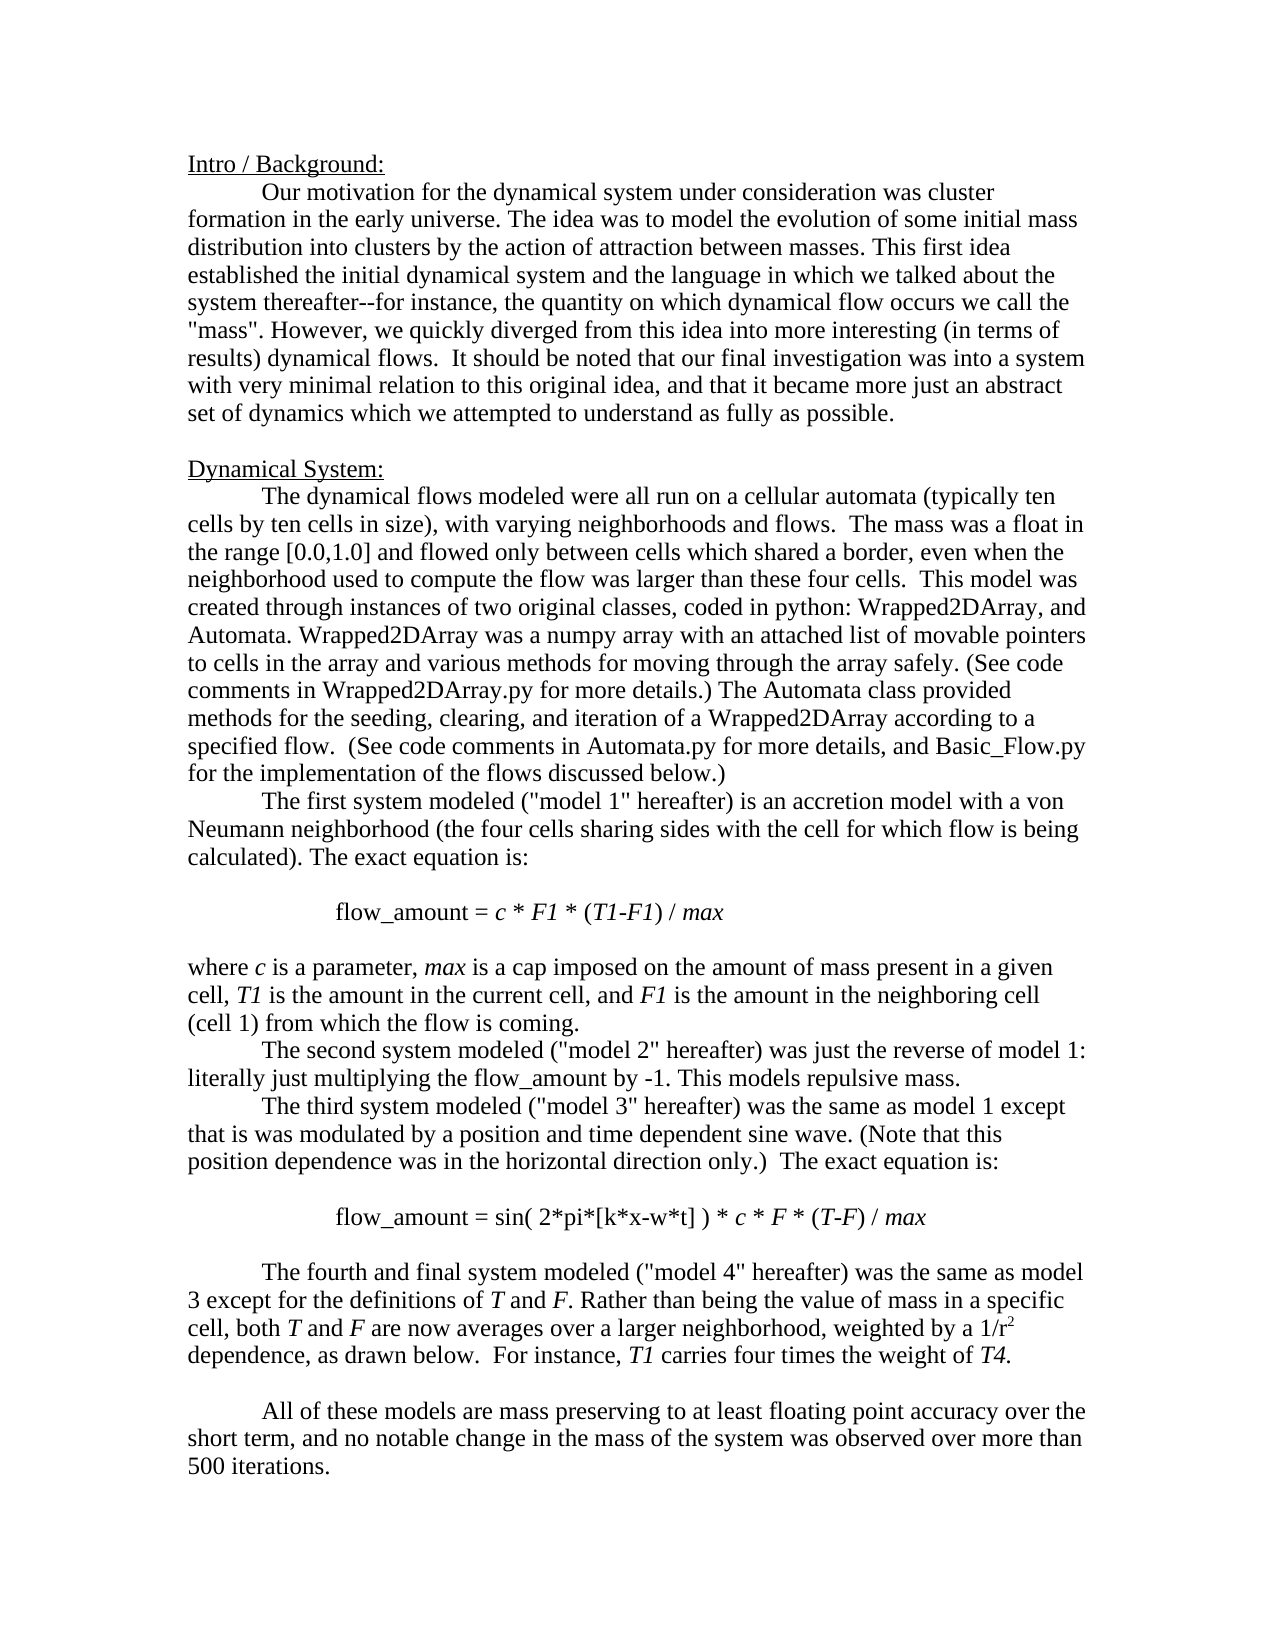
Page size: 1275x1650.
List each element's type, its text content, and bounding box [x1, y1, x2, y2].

text flow_amount = sin( 2*pi*[k*x-w*t] ) * c * F * (T-F) / max [187, 1175, 1087, 1231]
text Intro / Background: Our motivation for the dynamical system under consideration was cluster formation in the early universe. The idea was to model the evolution of some initial mass distribution into clusters by the action of attraction between masses. This first idea established the initial dynamical system and the language in which we talked about the system thereafter--for instance, the quantity on which dynamical flow occurs we call the "mass". However, we quickly diverged from this idea into more interesting (in terms of results) dynamical flows. It should be noted that our final investigation was into a system with very minimal relation to this original idea, and that it became more just an abstract set of dynamics which we attempted to understand as fully as possible. Dynamical System: The dynamical flows modeled were all run on a cellular automata (typically ten cells by ten cells in size), with varying neighborhoods and flows. The mass was a float in the range [0.0,1.0] and flowed only between cells which shared a border, even when the neighborhood used to compute the flow was larger than these four cells. This model was created through instances of two original classes, coded in python: Wrapped2DArray, and Automata. Wrapped2DArray was a numpy array with an attached list of movable pointers to cells in the array and various methods for moving through the array safely. (See code comments in Wrapped2DArray.py for more details.) The Automata class provided methods for the seeding, clearing, and iteration of a Wrapped2DArray according to a specified flow. (See code comments in Automata.py for more details, and Basic_Flow.py for the implementation of the flows discussed below.) The first system modeled ("model 1" hereafter) is an accretion model with a von Neumann neighborhood (the four cells sharing sides with the cell for which flow is being calculated). The exact equation is: [187, 150, 1087, 898]
text where c is a parameter, max is a cap imposed on the amount of mass present in a given cell, T1 is the amount in the current cell, and F1 is the amount in the neighboring cell (cell 1) from which the flow is coming. The second system modeled ("model 2" hereafter) was just the reverse of model 1: literally just multiplying the flow_amount by -1. This models repulsive mass. The third system modeled ("model 3" hereafter) was the same as model 1 except that is was modulated by a position and time dependent sine wave. (Note that this position dependence was in the horizontal direction only.) The exact equation is: [187, 953, 1087, 1175]
text The fourth and final system modeled ("model 4" hereafter) was the same as model 3 except for the definitions of T and F. Rather than being the value of mass in a specific cell, both T and F are now averages over a larger neighborhood, weighted by a 1/r2 dependence, as drawn below. For instance, T1 carries four times the weight of T4. [187, 1231, 1087, 1397]
text All of these models are mass preserving to at least floating point accuracy over the short term, and no notable change in the mass of the system was observed over more than 500 iterations. [187, 1397, 1087, 1480]
text flow_amount = c * F1 * (T1-F1) / max [187, 898, 1087, 953]
